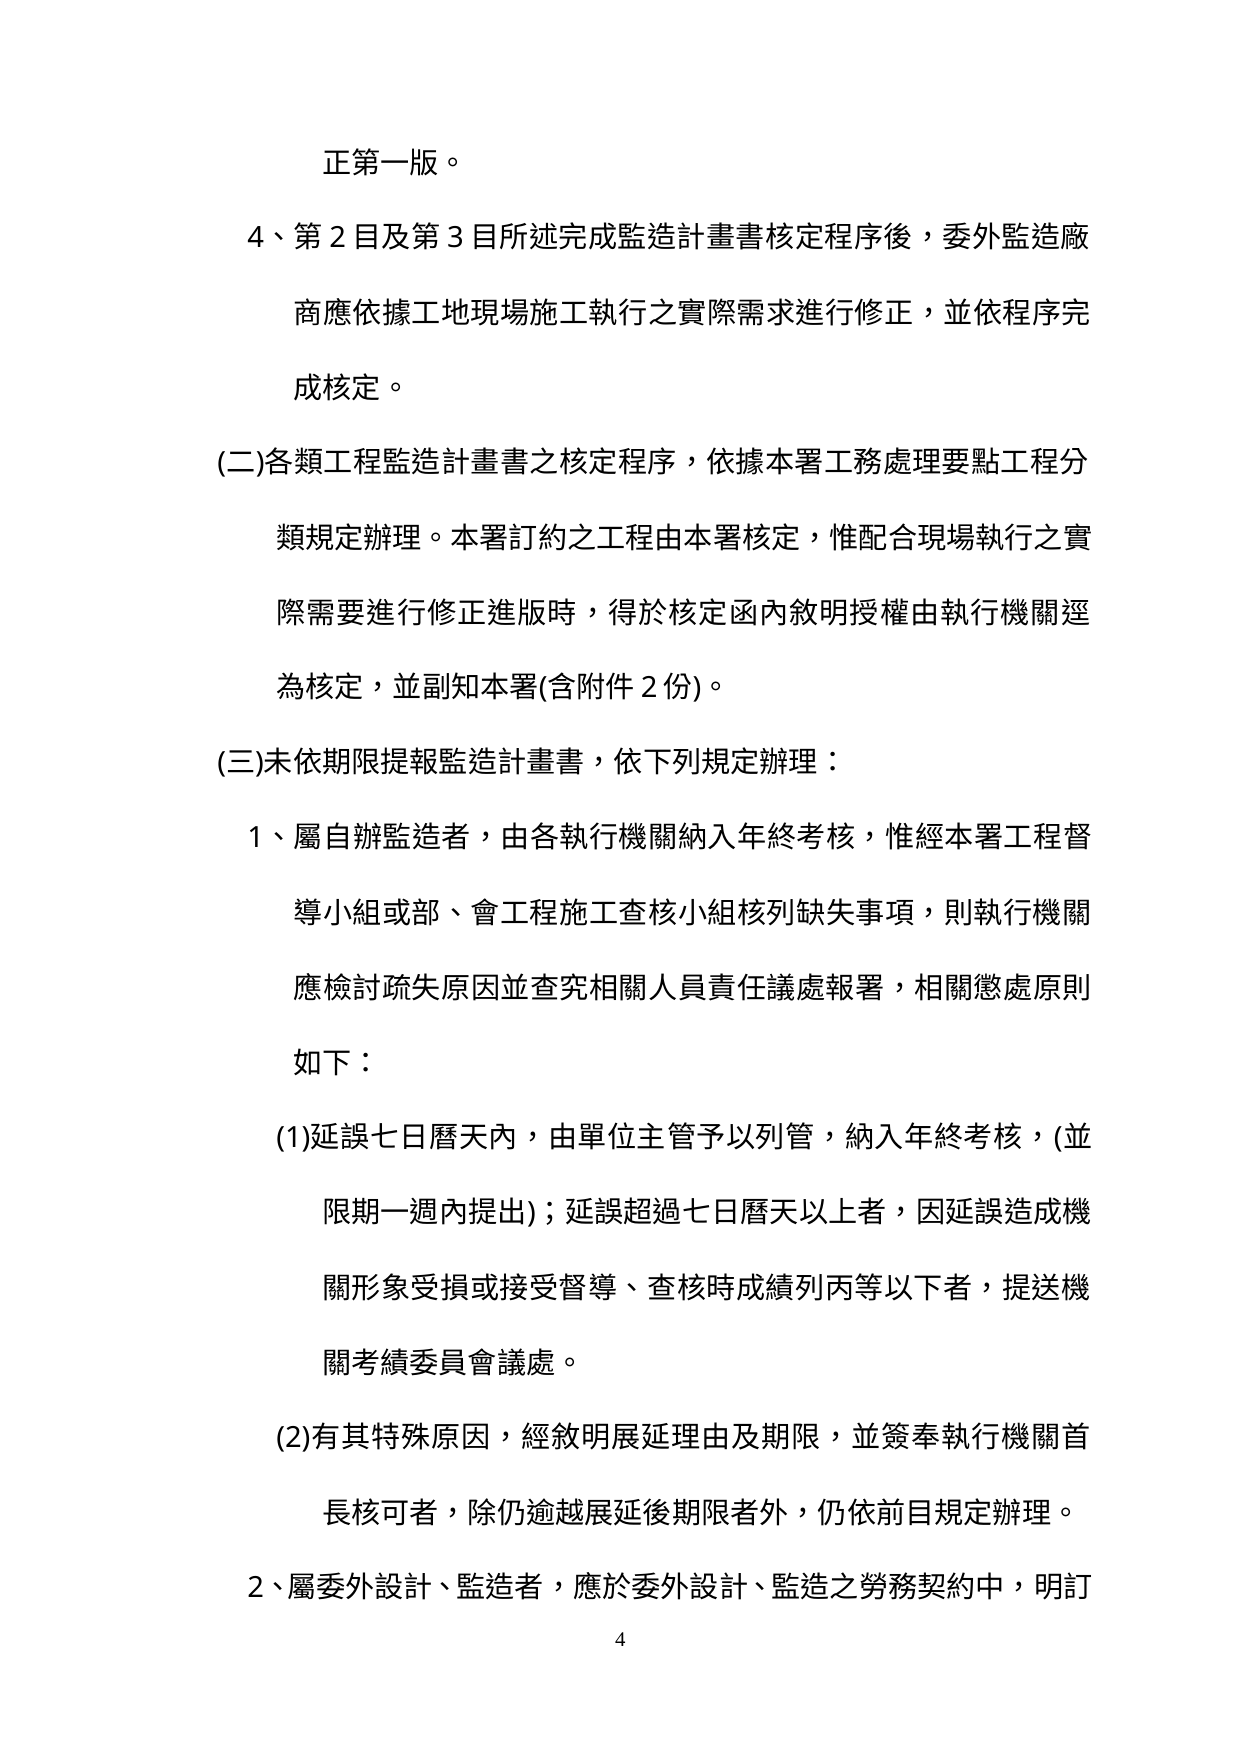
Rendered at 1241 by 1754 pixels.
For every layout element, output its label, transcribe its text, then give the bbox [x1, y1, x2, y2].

text (2)有其特殊原因，經敘明展延理由及期限，並簽奉執行機關首長核可者，除仍逾越展延後期限者外，仍依前目規定辦理。 [276, 1398, 1092, 1548]
text (二)各類工程監造計畫書之核定程序，依據本署工務處理要點工程分類規定辦理。本署訂約之工程由本署核定，惟配合現場執行之實際需要進行修正進版時，得於核定函內敘明授權由執行機關逕為核定，並副知本署(含附件2份)。 [217, 423, 1092, 723]
text (三)未依期限提報監造計畫書，依下列規定辦理： [217, 723, 1092, 798]
text (2)受委託監造廠商應於工程發包施工後，因施工廠商配合施工機具及工法不同時，監造單位應對施工廠商所提施工計畫書、品質計畫書及其他計畫書(報告)詳予審查，在未違反契約規定之情形及配合工地現場執行之需求，進行監造計畫書之修正第一版。 [276, 123, 1092, 198]
text 1、屬自辦監造者，由各執行機關納入年終考核，惟經本署工程督導小組或部、會工程施工查核小組核列缺失事項，則執行機關應檢討疏失原因並查究相關人員責任議處報署，相關懲處原則如下： [247, 798, 1092, 1098]
text 4、第2目及第3目所述完成監造計畫書核定程序後，委外監造廠商應依據工地現場施工執行之實際需求進行修正，並依程序完成核定。 [247, 198, 1092, 423]
text (1)延誤七日曆天內，由單位主管予以列管，納入年終考核，(並限期一週內提出)；延誤超過七日曆天以上者，因延誤造成機關形象受損或接受督導、查核時成績列丙等以下者，提送機關考績委員會議處。 [276, 1098, 1092, 1398]
text 2、屬委外設計、監造者，應於委外設計、監造之勞務契約中，明訂 [247, 1548, 1092, 1623]
